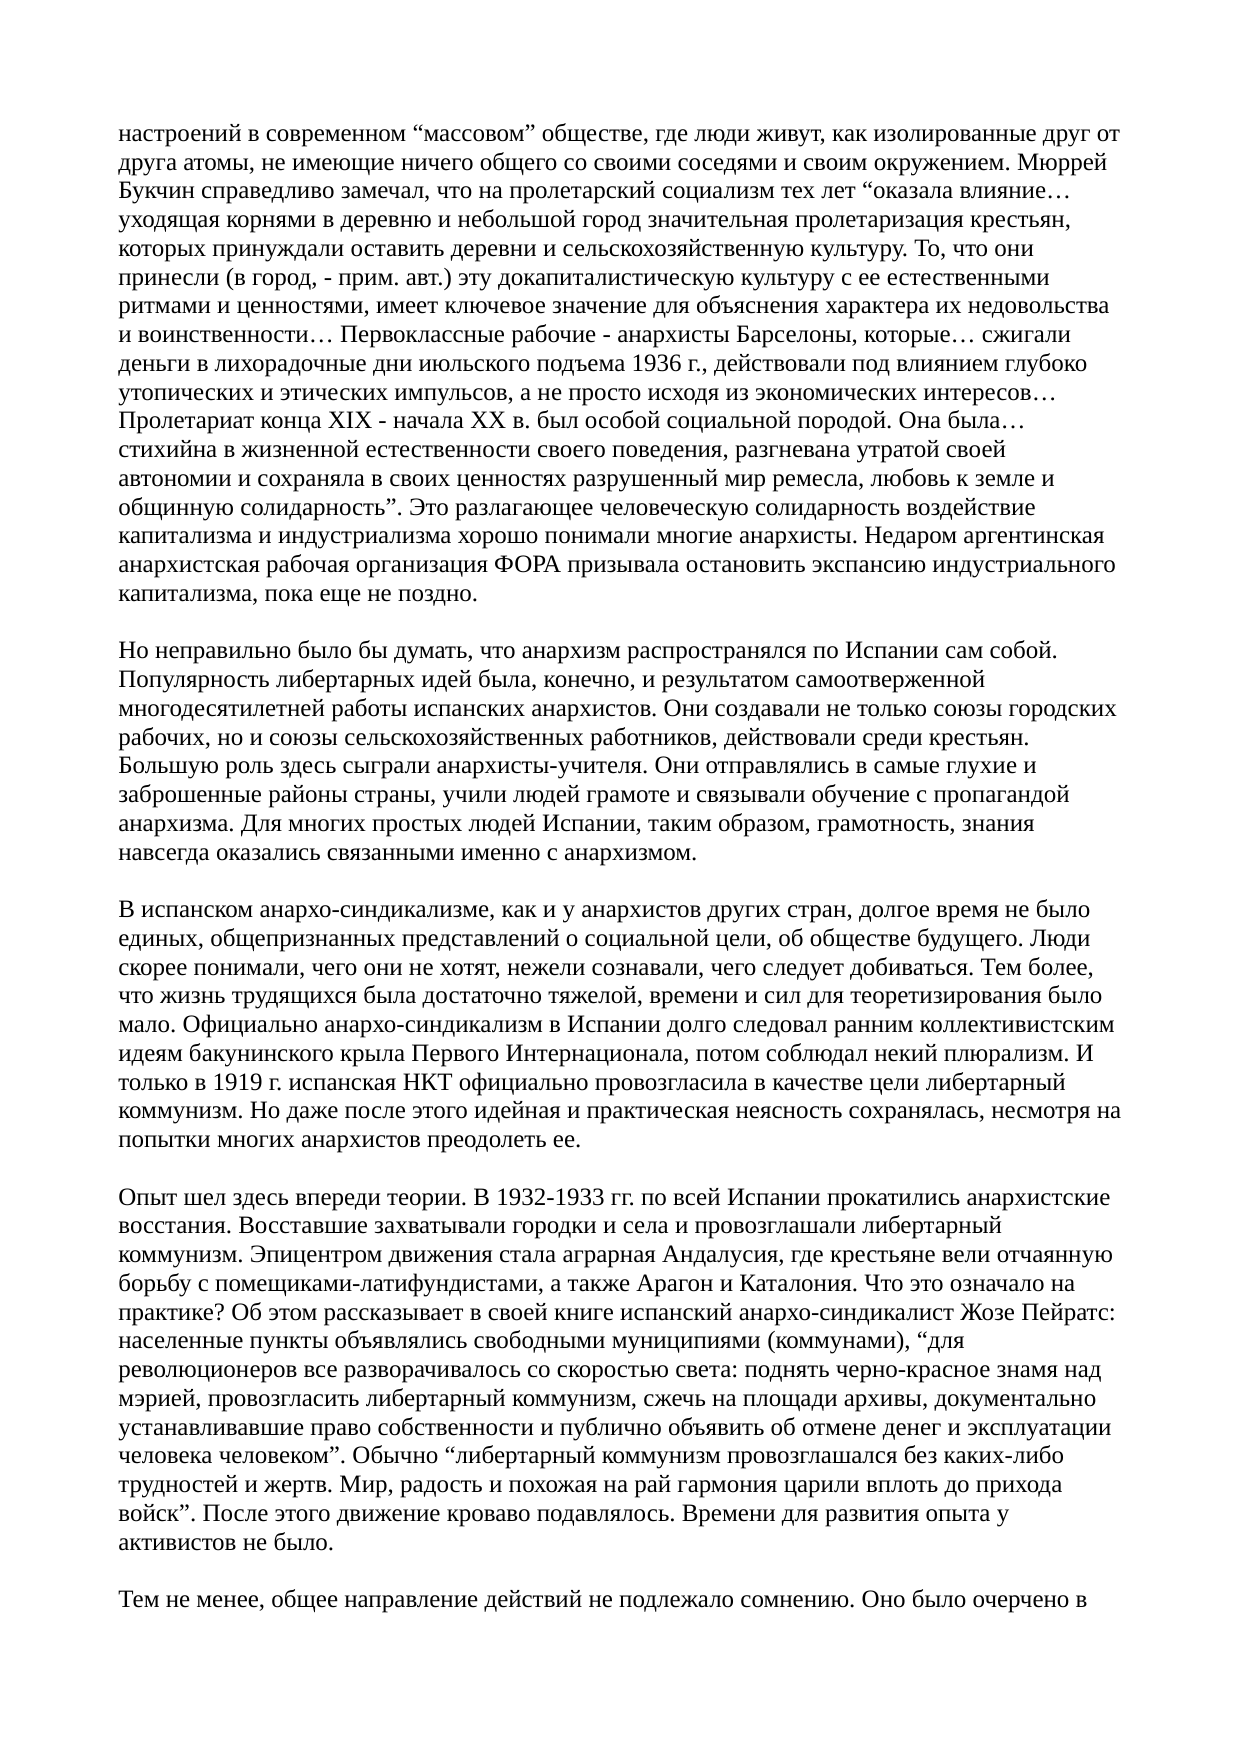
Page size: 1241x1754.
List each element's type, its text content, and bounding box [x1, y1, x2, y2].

text Тем не менее, общее направление действий не подлежало сомнению. Оно было очерчено в [118, 1584, 1122, 1613]
text настроений в современном “массовом” обществе, где люди живут, как изолированные друг от друга атомы, не имеющие ничего общего со своими соседями и своим окружением. Мюррей Букчин справедливо замечал, что на пролетарский социализм тех лет “оказала влияние… уходящая корнями в деревню и небольшой город значительная пролетаризация крестьян, которых принуждали оставить деревни и сельскохозяйственную культуру. То, что они принесли (в город, - прим. авт.) эту докапиталистическую культуру с ее естественными ритмами и ценностями, имеет ключевое значение для объяснения характера их недовольства и воинственности… Первоклассные рабочие - анархисты Барселоны, которые… сжигали деньги в лихорадочные дни июльского подъема 1936 г., действовали под влиянием глубоко утопических и этических импульсов, а не просто исходя из экономических интересов… Пролетариат конца ХIХ - начала ХХ в. был особой социальной породой. Она была… стихийна в жизненной естественности своего поведения, разгневана утратой своей автономии и сохраняла в своих ценностях разрушенный мир ремесла, любовь к земле и общинную солидарность”. Это разлагающее человеческую солидарность воздействие капитализма и индустриализма хорошо понимали многие анархисты. Недаром аргентинская анархистская рабочая организация ФОРА призывала остановить экспансию индустриального капитализма, пока еще не поздно. [118, 118, 1122, 607]
text В испанском анархо-синдикализме, как и у анархистов других стран, долгое время не было единых, общепризнанных представлений о социальной цели, об обществе будущего. Люди скорее понимали, чего они не хотят, нежели сознавали, чего следует добиваться. Тем более, что жизнь трудящихся была достаточно тяжелой, времени и сил для теоретизирования было мало. Официально анархо-синдикализм в Испании долго следовал ранним коллективистским идеям бакунинского крыла Первого Интернационала, потом соблюдал некий плюрализм. И только в 1919 г. испанская НКТ официально провозгласила в качестве цели либертарный коммунизм. Но даже после этого идейная и практическая неясность сохранялась, несмотря на попытки многих анархистов преодолеть ее. [118, 894, 1122, 1153]
text Но неправильно было бы думать, что анархизм распространялся по Испании сам собой. Популярность либертарных идей была, конечно, и результатом самоотверженной многодесятилетней работы испанских анархистов. Они создавали не только союзы городских рабочих, но и союзы сельскохозяйственных работников, действовали среди крестьян. Большую роль здесь сыграли анархисты-учителя. Они отправлялись в самые глухие и заброшенные районы страны, учили людей грамоте и связывали обучение с пропагандой анархизма. Для многих простых людей Испании, таким образом, грамотность, знания навсегда оказались связанными именно с анархизмом. [118, 636, 1122, 866]
text Опыт шел здесь впереди теории. В 1932-1933 гг. по всей Испании прокатились анархистские восстания. Восставшие захватывали городки и села и провозглашали либертарный коммунизм. Эпицентром движения стала аграрная Андалусия, где крестьяне вели отчаянную борьбу с помещиками-латифундистами, а также Арагон и Каталония. Что это означало на практике? Об этом рассказывает в своей книге испанский анархо-синдикалист Жозе Пейратс: населенные пункты объявлялись свободными муниципиями (коммунами), “для революционеров все разворачивалось со скоростью света: поднять черно-красное знамя над мэрией, провозгласить либертарный коммунизм, сжечь на площади архивы, документально устанавливавшие право собственности и публично объявить об отмене денег и эксплуатации человека человеком”. Обычно “либертарный коммунизм провозглашался без каких-либо трудностей и жертв. Мир, радость и похожая на рай гармония царили вплоть до прихода войск”. После этого движение кроваво подавлялось. Времени для развития опыта у активистов не было. [118, 1182, 1122, 1556]
